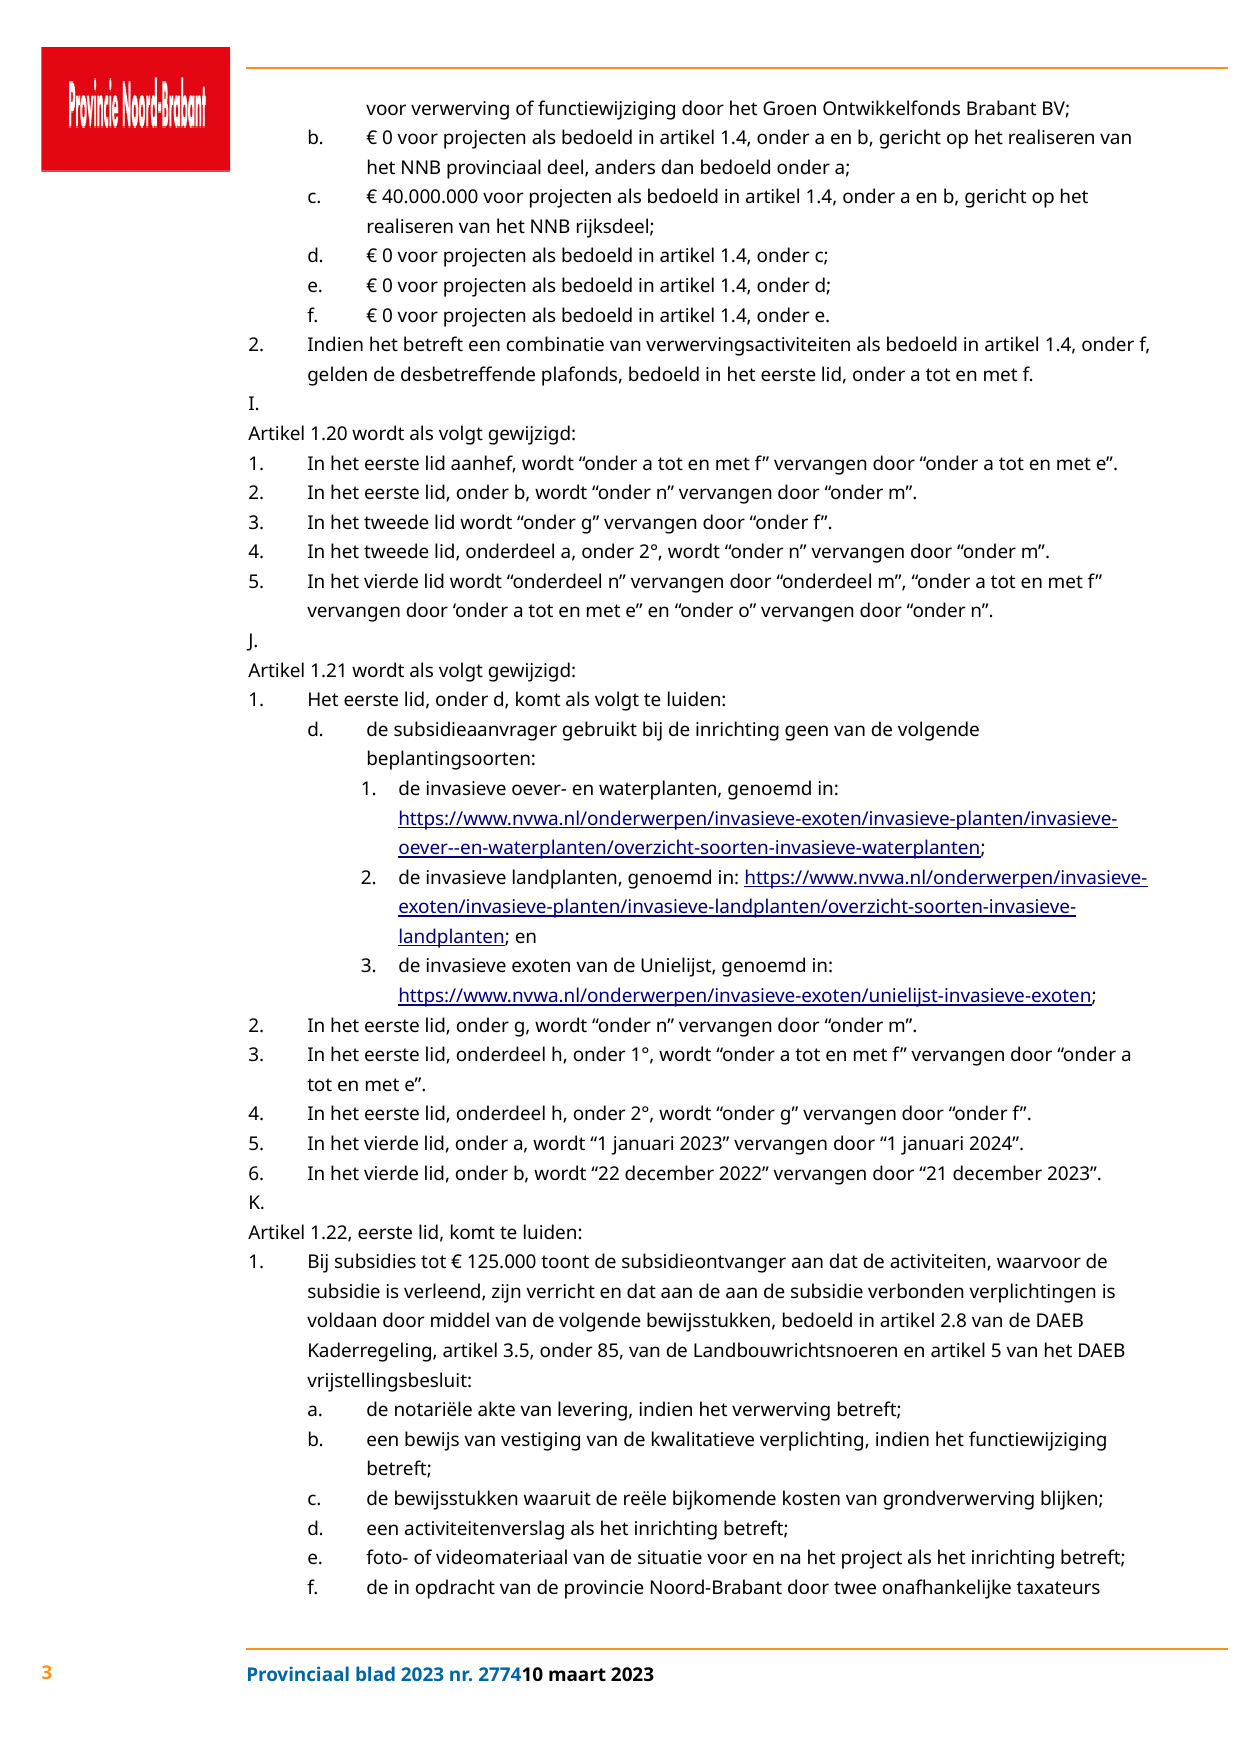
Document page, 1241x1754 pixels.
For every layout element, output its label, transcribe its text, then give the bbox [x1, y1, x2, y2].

picture [41, 47, 231, 172]
list In het vierde lid, onder a, wordt “1 januari 2023” vervangen door “1 januari 2024”. [248, 1130, 1152, 1156]
list de bewijsstukken waaruit de reële bijkomende kosten van grondverwerving blijken; [307, 1485, 1152, 1511]
text Artikel 1.21 wordt als volgt gewijzigd: [248, 657, 1152, 683]
text K. [248, 1189, 1152, 1215]
list de invasieve oever- en waterplanten, genoemd in: https://www.nvwa.nl/onderwerpen/invasieve-exoten/invasieve-planten/invasieve-oever--en-waterplanten/overzicht-soorten-invasieve-waterplanten; [361, 775, 1152, 860]
text J. [248, 627, 1152, 653]
list Het eerste lid, onder d, komt als volgt te luiden: [248, 686, 1152, 712]
list In het eerste lid, onderdeel h, onder 1°, wordt “onder a tot en met f” vervangen door “onder a tot en met e”. [248, 1041, 1152, 1097]
text I. [248, 391, 1152, 416]
list In het eerste lid, onderdeel h, onder 2°, wordt “onder g” vervangen door “onder f”. [248, 1101, 1152, 1126]
list In het tweede lid wordt “onder g” vervangen door “onder f”. [248, 509, 1152, 535]
list de invasieve exoten van de Unielijst, genoemd in: https://www.nvwa.nl/onderwerpen/invasieve-exoten/unielijst-invasieve-exoten; [361, 953, 1152, 1008]
list een activiteitenverslag als het inrichting betreft; [307, 1515, 1152, 1541]
list In het tweede lid, onderdeel a, onder 2°, wordt “onder n” vervangen door “onder m”. [248, 538, 1152, 564]
list € 0 voor projecten als bedoeld in artikel 1.4, onder d; [307, 272, 1152, 298]
list € 0 voor projecten als bedoeld in artikel 1.4, onder a en b, gericht op het realiseren van het NNB provinciaal deel, anders dan bedoeld onder a; [307, 124, 1152, 180]
list € 0 voor projecten als bedoeld in artikel 1.4, onder c; [307, 243, 1152, 268]
list voor verwerving of functiewijziging door het Groen Ontwikkelfonds Brabant BV; [307, 95, 1152, 121]
list een bewijs van vestiging van de kwalitatieve verplichting, indien het functiewijziging betreft; [307, 1426, 1152, 1481]
list € 0 voor projecten als bedoeld in artikel 1.4, onder e. [307, 302, 1152, 328]
list de notariële akte van levering, indien het verwerving betreft; [307, 1396, 1152, 1422]
list In het eerste lid aanhef, wordt “onder a tot en met f” vervangen door “onder a tot en met e”. [248, 450, 1152, 476]
text Artikel 1.22, eerste lid, komt te luiden: [248, 1219, 1152, 1245]
list In het vierde lid, onder b, wordt “22 december 2022” vervangen door “21 december 2023”. [248, 1160, 1152, 1186]
list de subsidieaanvrager gebruikt bij de inrichting geen van de volgende beplantingsoorten: [307, 716, 1152, 771]
list de in opdracht van de provincie Noord-Brabant door twee onafhankelijke taxateurs [307, 1574, 1152, 1600]
list de invasieve landplanten, genoemd in: https://www.nvwa.nl/onderwerpen/invasieve-exoten/invasieve-planten/invasieve-landplanten/overzicht-soorten-invasieve-landplanten; en [361, 864, 1152, 949]
list Bij subsidies tot € 125.000 toont de subsidieontvanger aan dat de activiteiten, waarvoor de subsidie is verleend, zijn verricht en dat aan de aan de subsidie verbonden verplichtingen is voldaan door middel van de volgende bewijsstukken, bedoeld in artikel 2.8 van de DAEB Kaderregeling, artikel 3.5, onder 85, van de Landbouwrichtsnoeren en artikel 5 van het DAEB vrijstellingsbesluit: [248, 1248, 1152, 1393]
list In het eerste lid, onder b, wordt “onder n” vervangen door “onder m”. [248, 479, 1152, 505]
list foto- of videomateriaal van de situatie voor en na het project als het inrichting betreft; [307, 1544, 1152, 1570]
list In het eerste lid, onder g, wordt “onder n” vervangen door “onder m”. [248, 1012, 1152, 1038]
list € 40.000.000 voor projecten als bedoeld in artikel 1.4, onder a en b, gericht op het realiseren van het NNB rijksdeel; [307, 183, 1152, 239]
list Indien het betreft een combinatie van verwervingsactiviteiten als bedoeld in artikel 1.4, onder f, gelden de desbetreffende plafonds, bedoeld in het eerste lid, onder a tot en met f. [248, 331, 1152, 387]
list In het vierde lid wordt “onderdeel n” vervangen door “onderdeel m”, “onder a tot en met f” vervangen door ‘onder a tot en met e” en “onder o” vervangen door “onder n”. [248, 568, 1152, 623]
text Artikel 1.20 wordt als volgt gewijzigd: [248, 420, 1152, 446]
